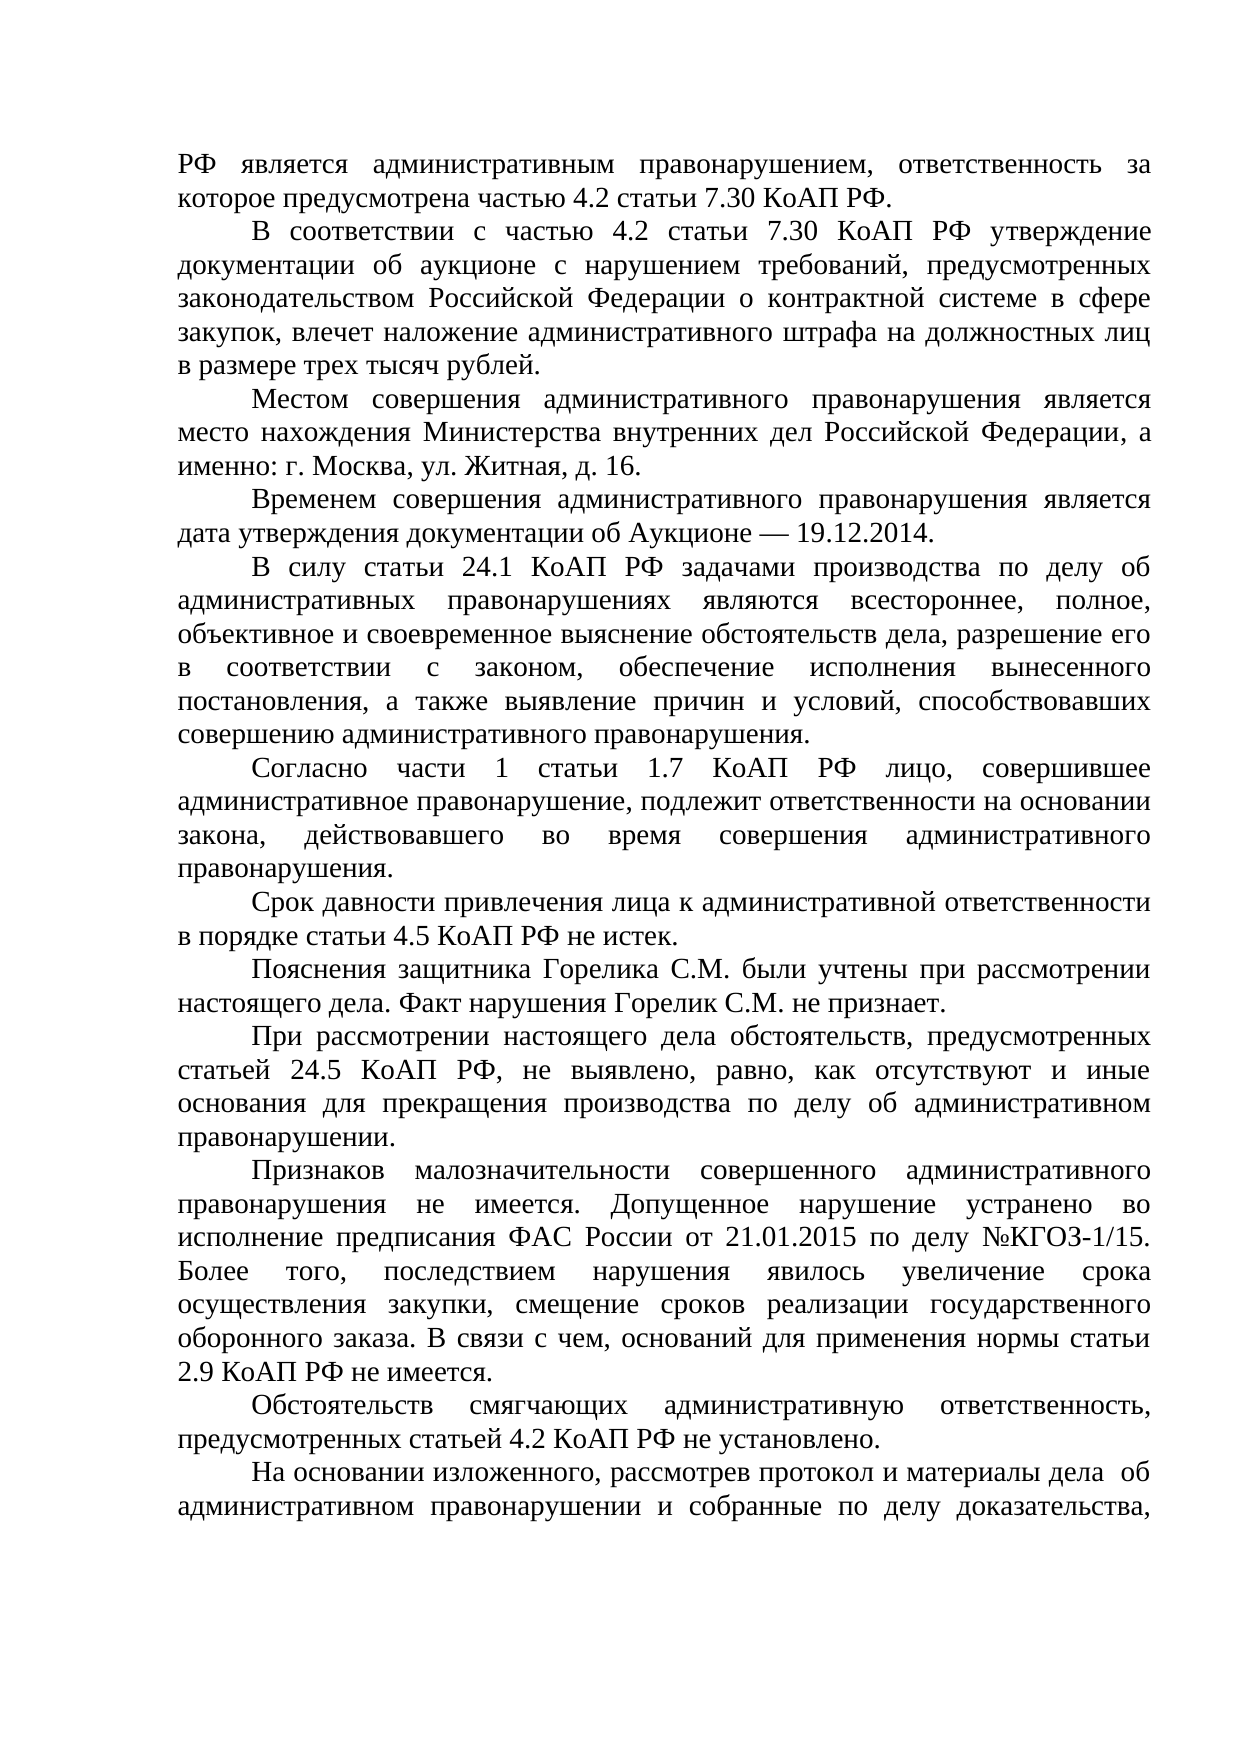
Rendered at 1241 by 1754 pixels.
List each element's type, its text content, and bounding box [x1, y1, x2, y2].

text На основании изложенного, рассмотрев протокол и материалы дела об административном правонарушении и собранные по делу доказательства, [177, 1454, 1152, 1521]
list В соответствии с частью 4.2 статьи 7.30 КоАП РФ утверждение документации об аукционе с нарушением требований, предусмотренных законодательством Российской Федерации о контрактной системе в сфере закупок, влечет наложение административного штрафа на должностных лиц в размере трех тысяч рублей. [177, 213, 1152, 381]
text Временем совершения административного правонарушения является дата утверждения документации об Аукционе — 19.12.2014. [177, 482, 1152, 549]
text Местом совершения административного правонарушения является место нахождения Министерства внутренних дел Российской Федерации, а именно: г. Москва, ул. Житная, д. 16. [177, 381, 1152, 482]
text Пояснения защитника Горелика С.М. были учтены при рассмотрении настоящего дела. Факт нарушения Горелик С.М. не признает. [177, 951, 1152, 1018]
text Согласно части 1 статьи 1.7 КоАП РФ лицо, совершившее административное правонарушение, подлежит ответственности на основании закона, действовавшего во время совершения административного правонарушения. [177, 750, 1152, 884]
text Обстоятельств смягчающих административную ответственность, предусмотренных статьей 4.2 КоАП РФ не установлено. [177, 1387, 1152, 1454]
text Срок давности привлечения лица к административной ответственности в порядке статьи 4.5 КоАП РФ не истек. [177, 884, 1152, 951]
text При рассмотрении настоящего дела обстоятельств, предусмотренных статьей 24.5 КоАП РФ, не выявлено, равно, как отсутствуют и иные основания для прекращения производства по делу об административном правонарушении. [177, 1018, 1152, 1152]
text В силу статьи 24.1 КоАП РФ задачами производства по делу об административных правонарушениях являются всестороннее, полное, объективное и своевременное выяснение обстоятельств дела, разрешение его в соответствии с законом, обеспечение исполнения вынесенного постановления, а также выявление причин и условий, способствовавших совершению административного правонарушения. [177, 549, 1152, 750]
text Признаков малозначительности совершенного административного правонарушения не имеется. Допущенное нарушение устранено во исполнение предписания ФАС России от 21.01.2015 по делу №КГОЗ-1/15. Более того, последствием нарушения явилось увеличение срока осуществления закупки, смещение сроков реализации государственного оборонного заказа. В связи с чем, оснований для применения нормы статьи 2.9 КоАП РФ не имеется. [177, 1152, 1152, 1387]
text РФ является административным правонарушением, ответственность за которое предусмотрена частью 4.2 статьи 7.30 КоАП РФ. [177, 146, 1152, 213]
